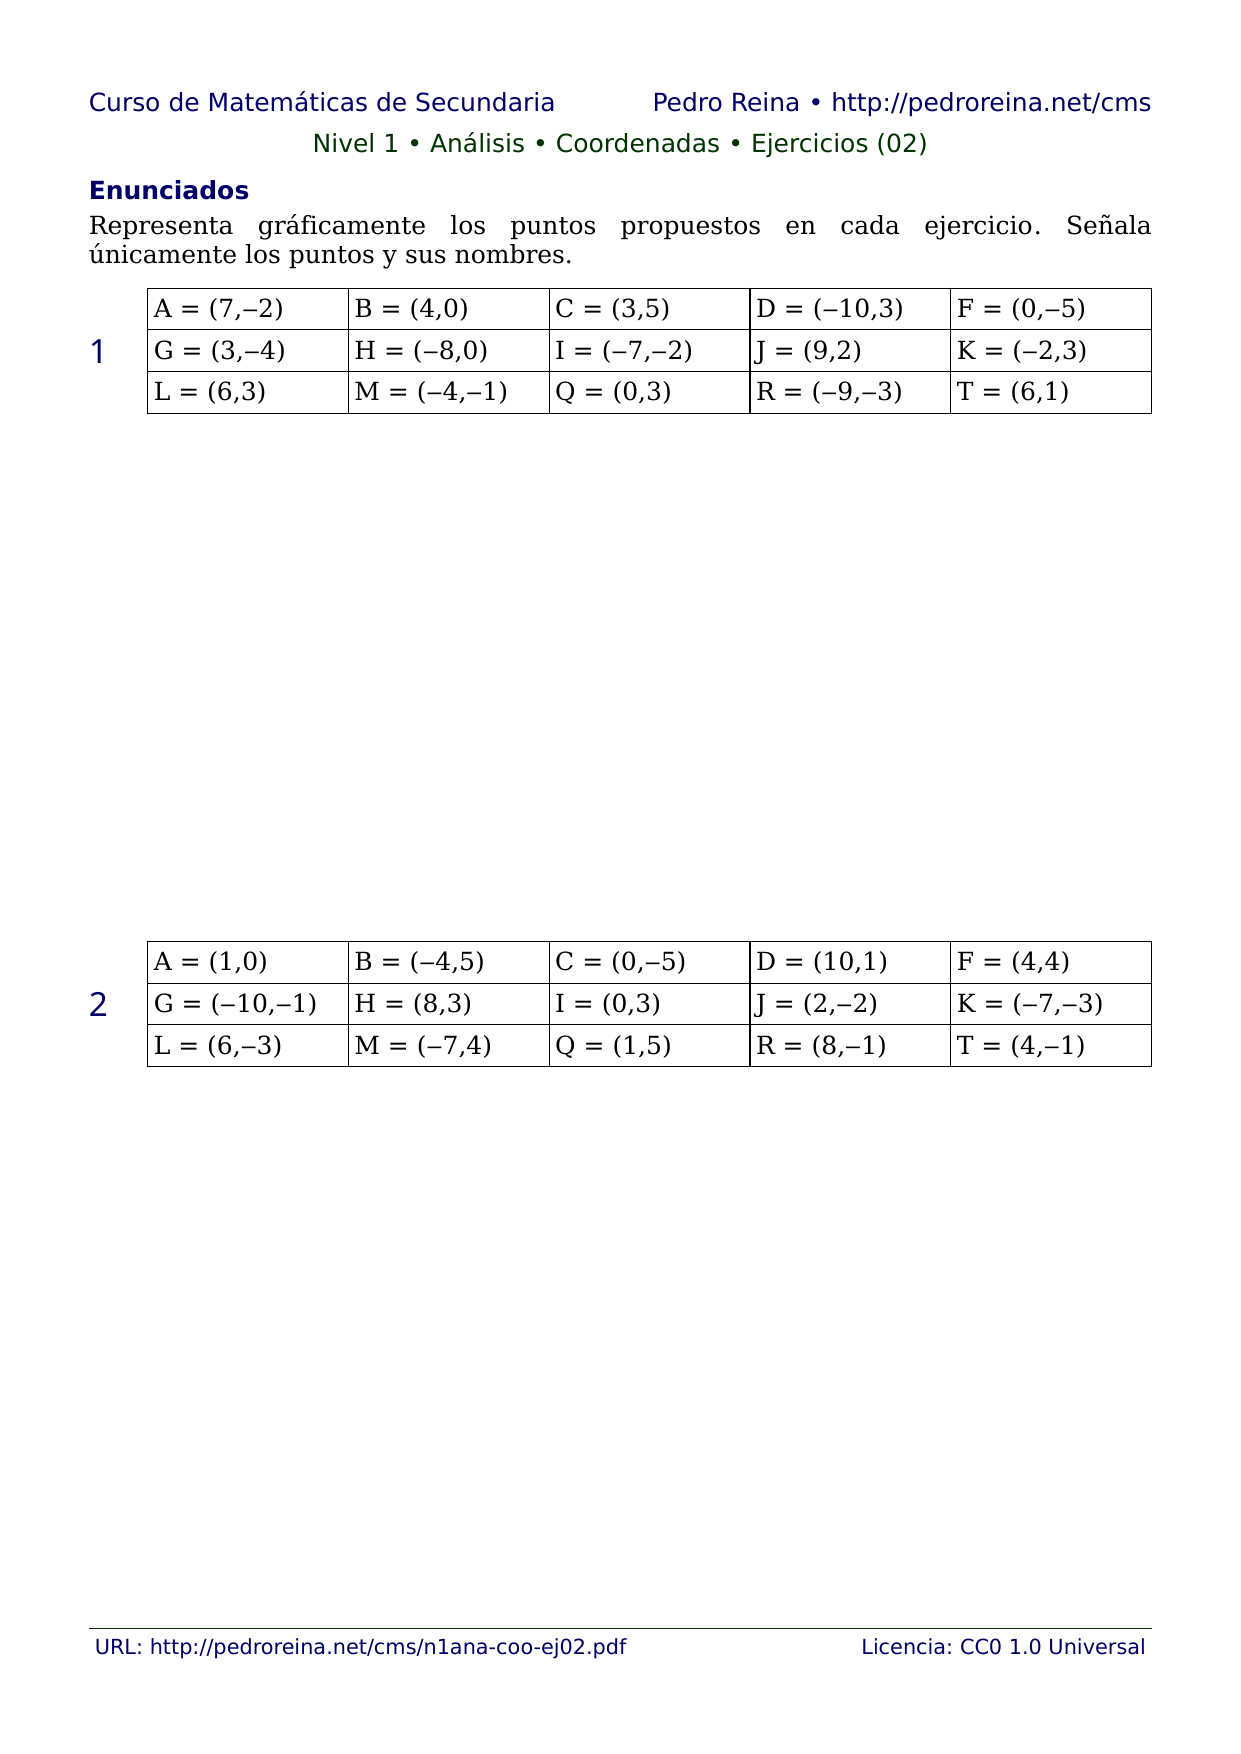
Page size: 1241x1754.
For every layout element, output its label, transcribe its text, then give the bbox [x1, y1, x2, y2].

table_cell L = (6,‒3) [148, 1025, 348, 1066]
table_cell H = (8,3) [349, 984, 549, 1024]
table_header A = (7,‒2) [148, 289, 348, 329]
table_header D = (10,1) [751, 942, 950, 982]
table_cell J = (2,‒2) [751, 984, 950, 1024]
table_cell I = (0,3) [550, 984, 749, 1024]
table_cell M = (‒4,‒1) [349, 372, 549, 412]
table_cell R = (8,‒1) [751, 1025, 950, 1066]
table_cell K = (‒2,3) [951, 330, 1151, 371]
table_cell K = (‒7,‒3) [951, 984, 1151, 1024]
table_cell G = (‒10,‒1) [148, 984, 348, 1024]
table_header C = (0,‒5) [550, 942, 749, 982]
text Curso de Matemáticas de Secundaria Pedro Reina • http://pedroreina.net/cms [88, 88, 1152, 118]
table_cell H = (‒8,0) [349, 330, 549, 371]
table_cell M = (‒7,4) [349, 1025, 549, 1066]
table_cell Q = (1,5) [550, 1025, 749, 1066]
table_header D = (‒10,3) [751, 289, 950, 329]
table_header 1 [89, 288, 147, 412]
table_header C = (3,5) [550, 289, 749, 329]
table_cell G = (3,‒4) [148, 330, 348, 371]
text Enunciados [88, 176, 1152, 206]
table_cell Q = (0,3) [550, 372, 749, 412]
table_header F = (0,‒5) [951, 289, 1151, 329]
table_cell I = (‒7,‒2) [550, 330, 749, 371]
table_header B = (‒4,5) [349, 942, 549, 982]
table_cell R = (‒9,‒3) [751, 372, 950, 412]
table_cell T = (4,‒1) [951, 1025, 1151, 1066]
table_header F = (4,4) [951, 942, 1151, 982]
table_cell L = (6,3) [148, 372, 348, 412]
table_header B = (4,0) [349, 289, 549, 329]
text Nivel 1 • Análisis • Coordenadas • Ejercicios (02) [88, 129, 1152, 159]
table_cell T = (6,1) [951, 372, 1151, 412]
table_cell J = (9,2) [751, 330, 950, 371]
text Representa gráficamente los puntos propuestos en cada ejercicio. Señala únicamente los puntos y sus nombres. [88, 211, 1152, 270]
table_header 2 [89, 941, 147, 1066]
table_header A = (1,0) [148, 942, 348, 982]
